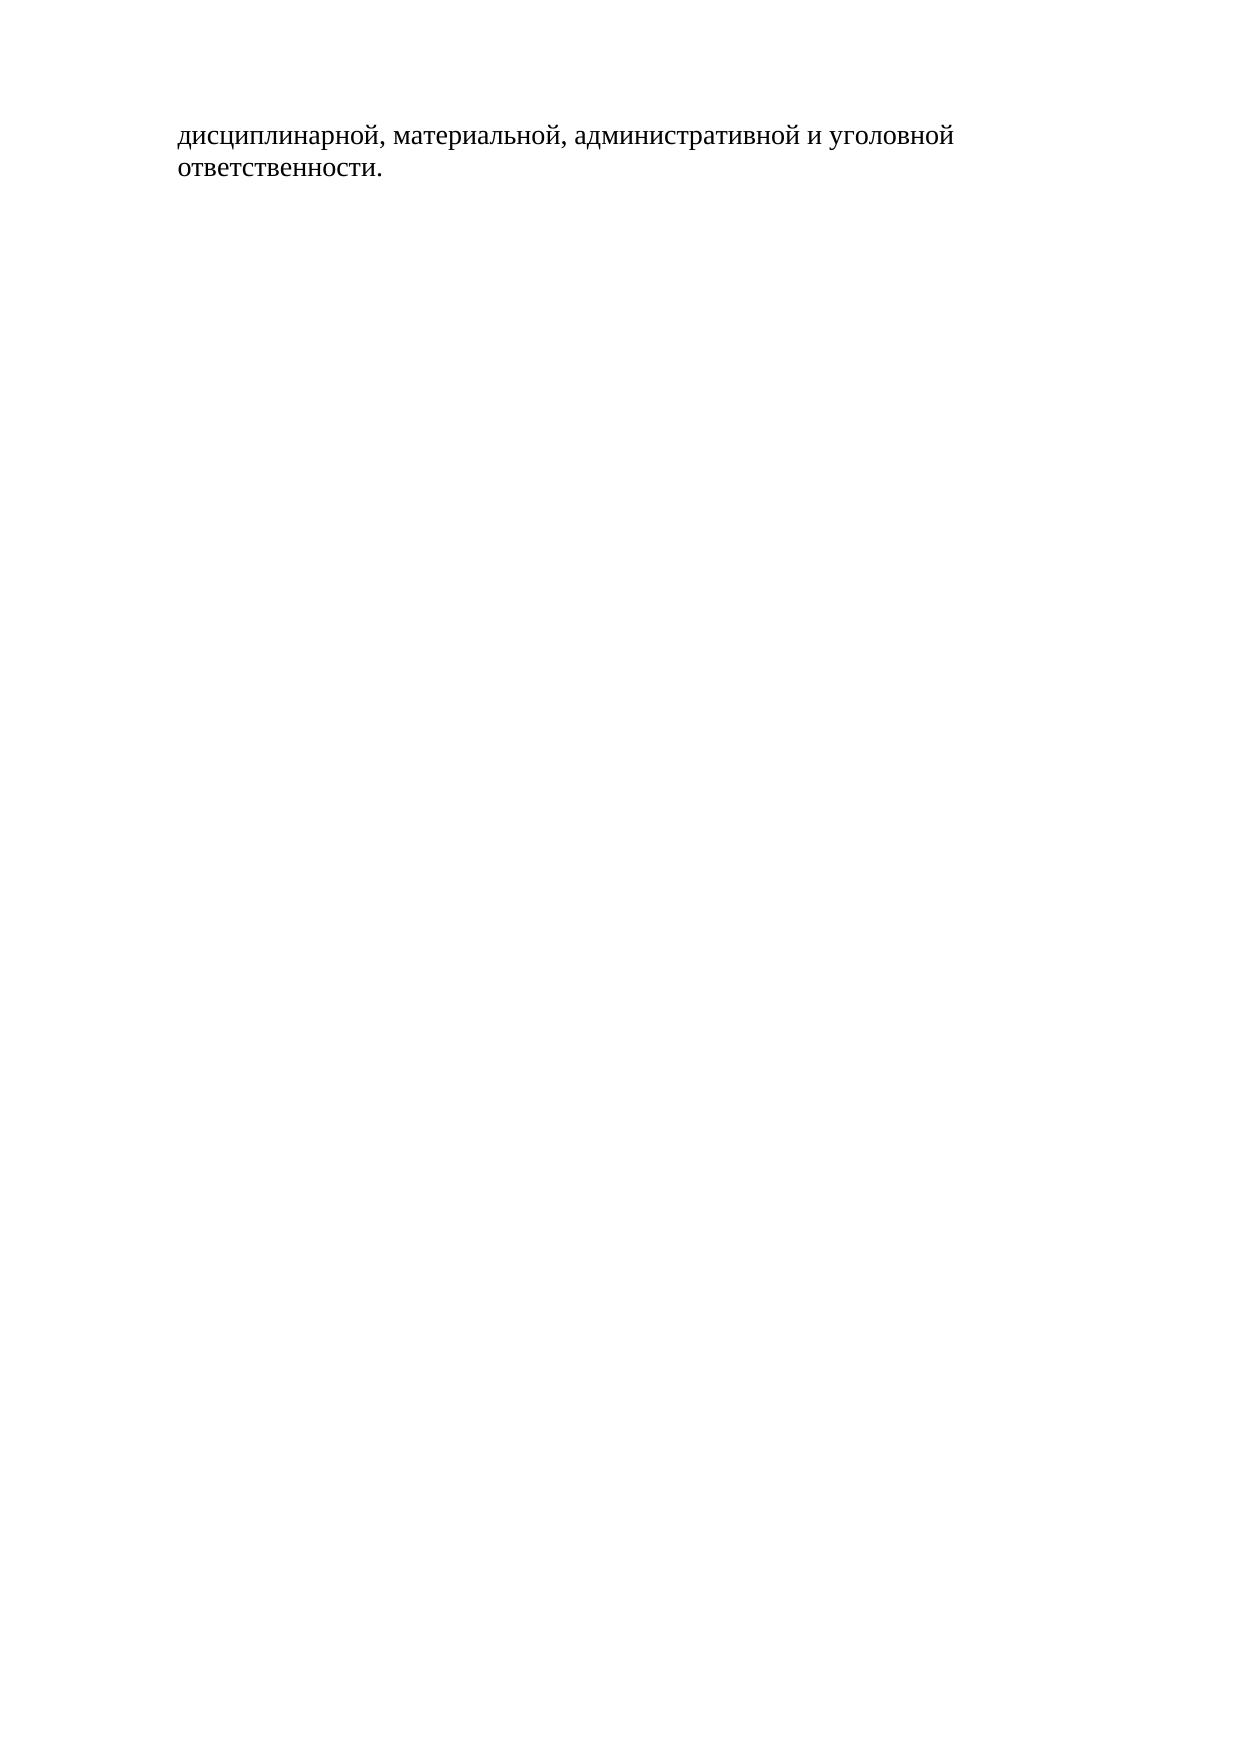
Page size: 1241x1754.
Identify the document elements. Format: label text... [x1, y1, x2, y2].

text дисциплинарной, материальной, административной и уголовной ответственности. [177, 118, 1152, 183]
